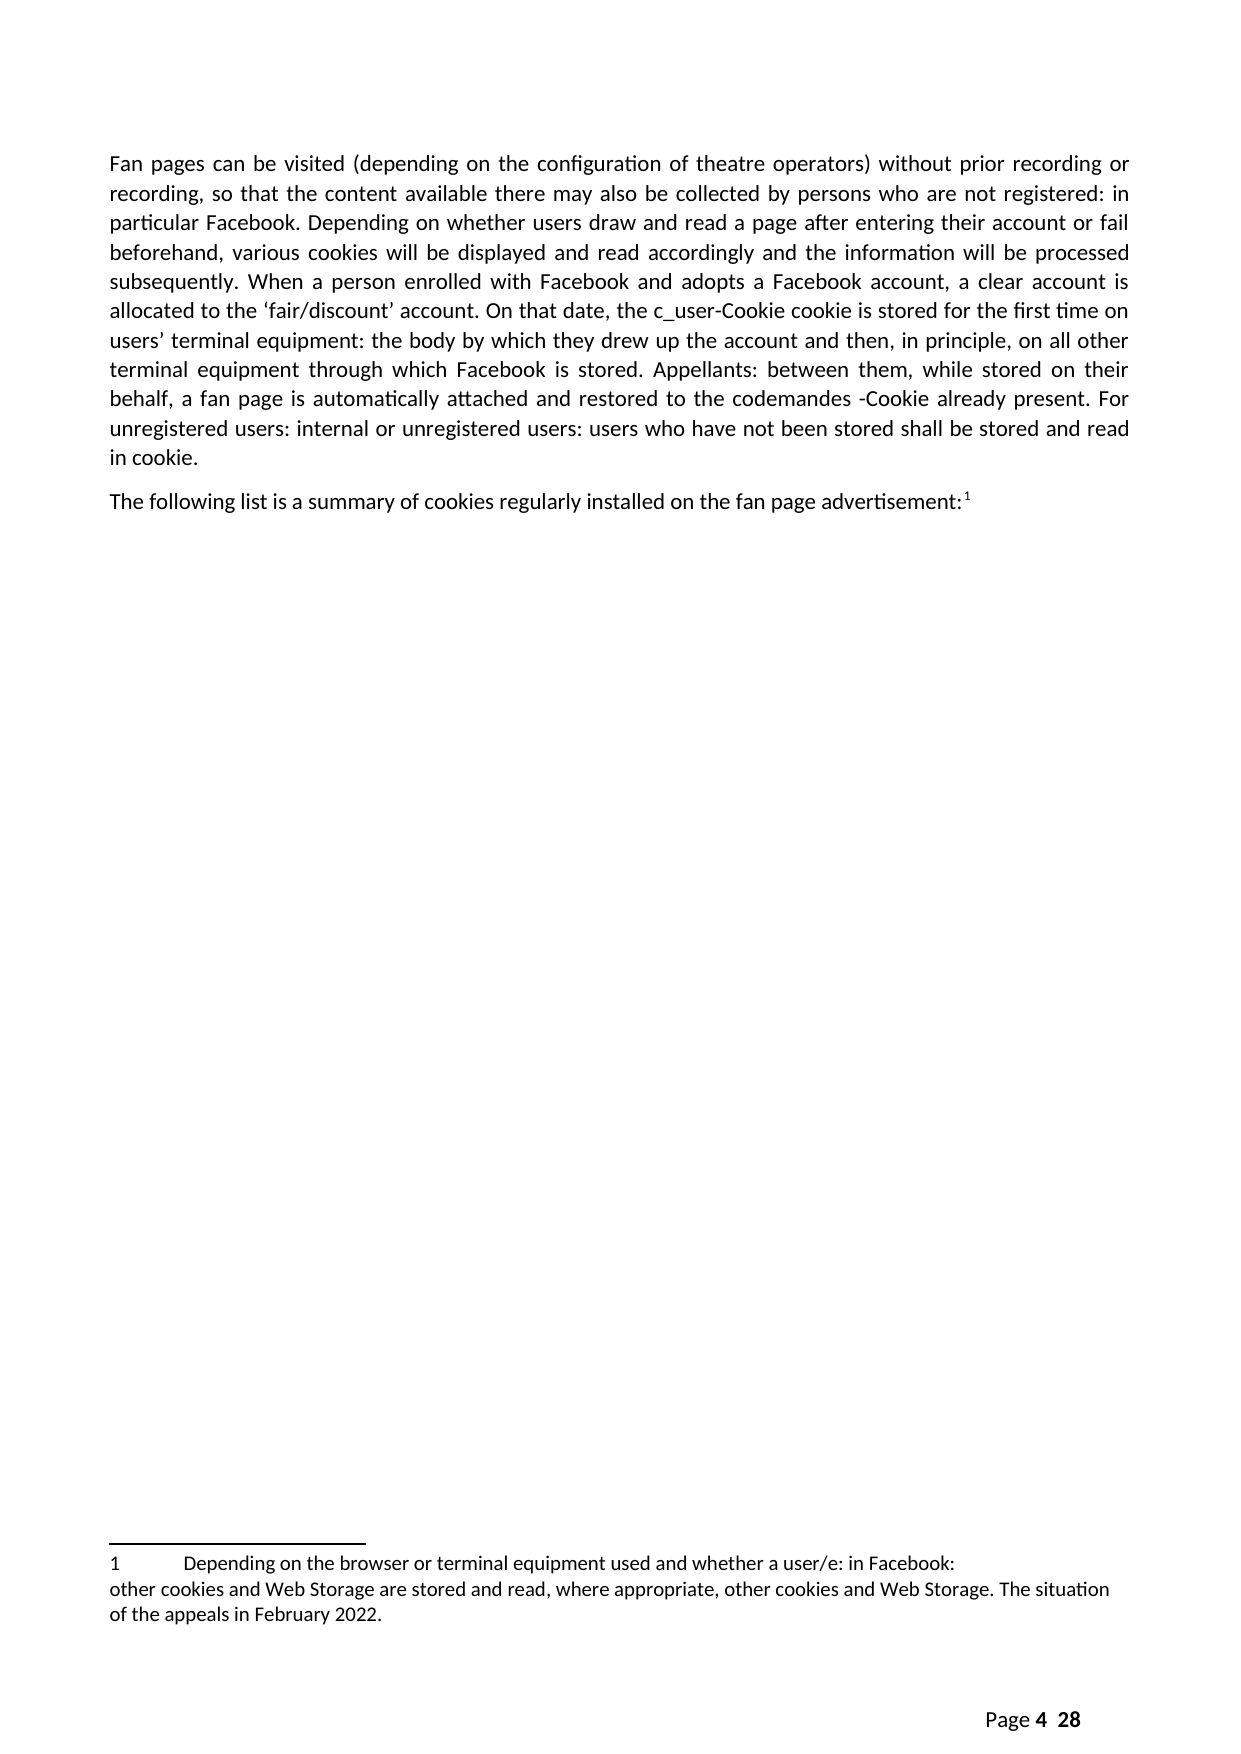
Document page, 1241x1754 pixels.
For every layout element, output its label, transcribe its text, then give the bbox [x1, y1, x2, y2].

text Depending on the browser or terminal equipment used and whether a user/e: in Facebook: [109, 1550, 1131, 1576]
text Fan pages can be visited (depending on the configuration of theatre operators) without prior recording or recording, so that the content available there may also be collected by persons who are not registered: in particular Facebook. Depending on whether users draw and read a page after entering their account or fail beforehand, various cookies will be displayed and read accordingly and the information will be processed subsequently. When a person enrolled with Facebook and adopts a Facebook account, a clear account is allocated to the ‘fair/discount’ account. On that date, the c_user-Cookie cookie is stored for the first time on users’ terminal equipment: the body by which they drew up the account and then, in principle, on all other terminal equipment through which Facebook is stored. Appellants: between them, while stored on their behalf, a fan page is automatically attached and restored to the codemandes -Cookie already present. For unregistered users: internal or unregistered users: users who have not been stored shall be stored and read in cookie. [109, 149, 1131, 471]
text other cookies and Web Storage are stored and read, where appropriate, other cookies and Web Storage. The situation of the appeals in February 2022. [109, 1576, 1131, 1627]
text The following list is a summary of cookies regularly installed on the fan page advertisement: [109, 487, 1131, 515]
